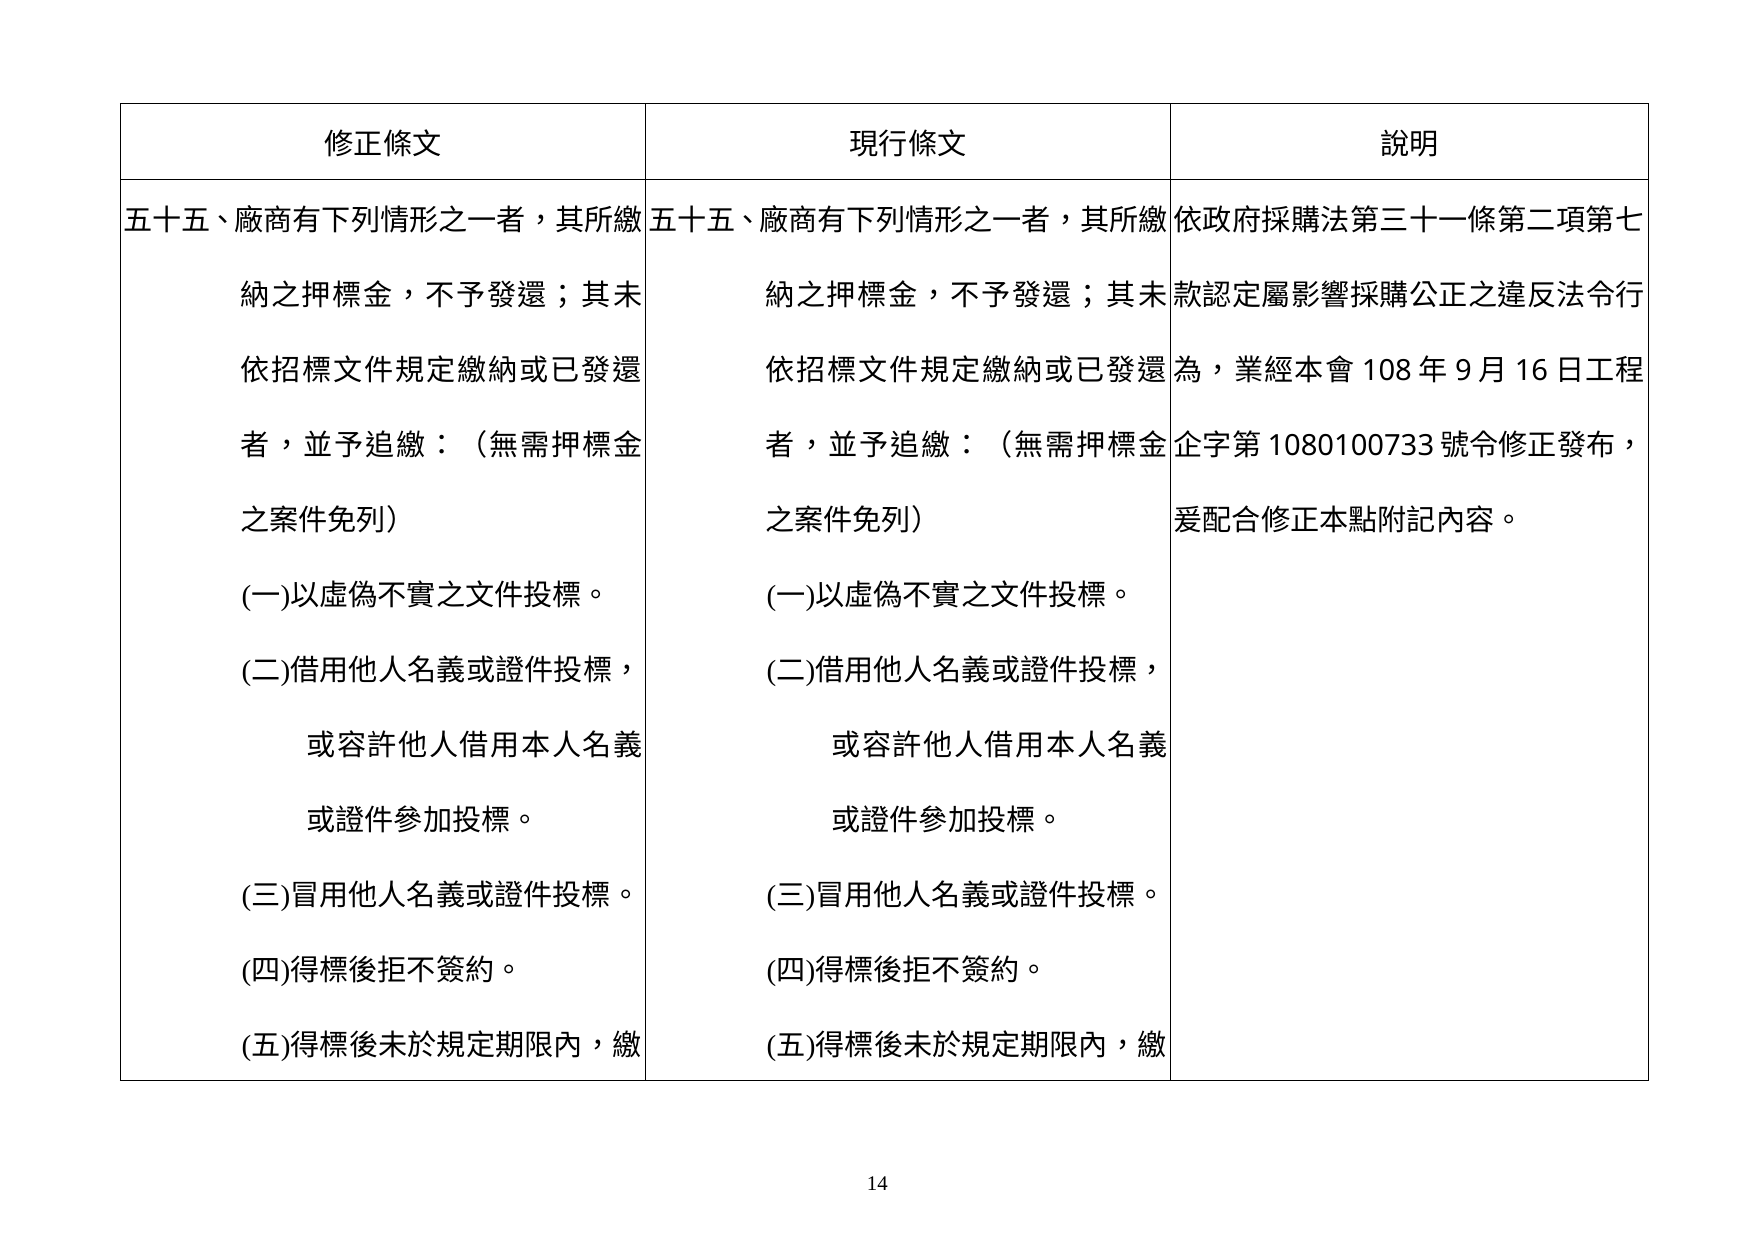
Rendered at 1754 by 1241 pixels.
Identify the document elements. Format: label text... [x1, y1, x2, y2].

table_cell 五十五、廠商有下列情形之一者，其所繳納之押標金，不予發還；其未依招標文件規定繳納或已發還者，並予追繳：（無需押標金之案件免列） (一)以虛偽不實之文件投標。 (二)借用他人名義或證件投標，或容許他人借用本人名義或證件參加投標。 (三)冒用他人名義或證件投標。 (四)得標後拒不簽約。 (五)得標後未於規定期限內，繳足履約保證金或提供擔保。 (六)對採購有關人員行求、期約或交付不正利益。 (七)其他經主管機關認定有影響採購公正之違反法令行為者。 …… 附記：主管機關認定之情形如下（行政院 公共工程委員會104年7月17日 工程企字第10400225210號令）： 有採購法第48條第1項第2款之「足以影響採購公正之違法行為者」情形。 有採購法第50條第1項第3款至第5款、第7款情形之一。 容許他人借用本人名義或證件參加投標。 廠商或其代表人、代理人、受雇人或其他從業人員有採購法第87條各項構成要件事實之一。 廠商或其代表人、代理人、受雇人或其他從業人員，就有關招標、審標、決標事項，對公務員行求、期約或交付賄賂或其他不正利益。 [646, 180, 1170, 1080]
table_header 現行條文 [646, 104, 1170, 179]
table_cell 依政府採購法第三十一條第二項第七款認定屬影響採購公正之違反法令行為，業經本會108年9月16日工程企字第1080100733號令修正發布，爰配合修正本點附記內容。 [1171, 180, 1648, 1080]
table_header 說明 [1171, 104, 1648, 179]
table_cell 五十五、廠商有下列情形之一者，其所繳納之押標金，不予發還；其未依招標文件規定繳納或已發還者，並予追繳：（無需押標金之案件免列） (一)以虛偽不實之文件投標。 (二)借用他人名義或證件投標，或容許他人借用本人名義或證件參加投標。 (三)冒用他人名義或證件投標。 (四)得標後拒不簽約。 (五)得標後未於規定期限內，繳 [121, 180, 645, 1080]
table_header 修正條文 [121, 104, 645, 179]
